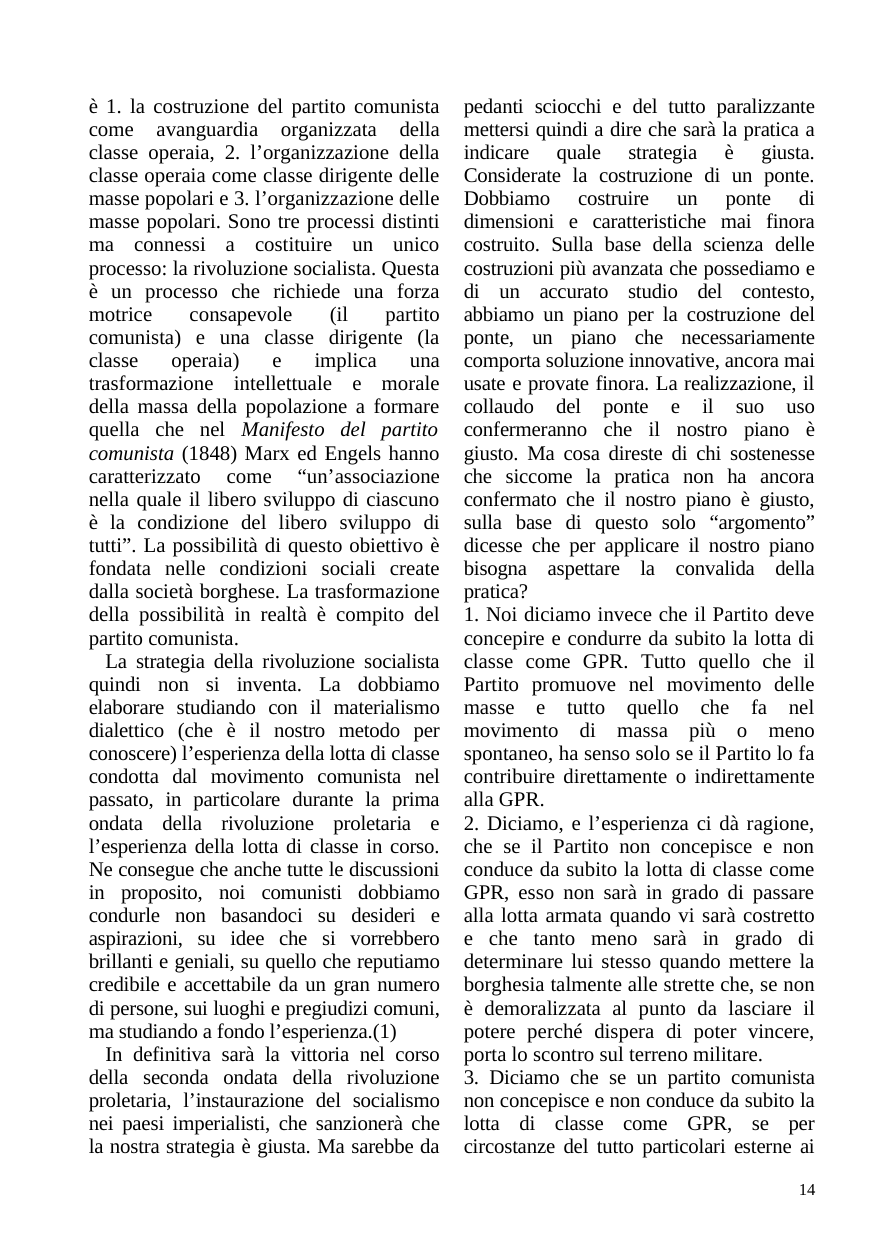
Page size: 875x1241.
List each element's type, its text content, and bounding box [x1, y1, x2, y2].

text pedanti sciocchi e del tutto paralizzante mettersi quindi a dire che sarà la pratica a indicare quale strategia è giusta. Considerate la costruzione di un ponte. Dobbiamo costruire un ponte di dimensioni e caratteristiche mai finora costruito. Sulla base della scienza delle costruzioni più avanzata che possediamo e di un accurato studio del contesto, abbiamo un piano per la costruzione del ponte, un piano che necessariamente comporta soluzione innovative, ancora mai usate e provate finora. La realizzazione, il collaudo del ponte e il suo uso confermeranno che il nostro piano è giusto. Ma cosa direste di chi sostenesse che siccome la pratica non ha ancora confermato che il nostro piano è giusto, sulla base di questo solo “argomento” dicesse che per applicare il nostro piano bisogna aspettare la convalida della pratica? [463, 94, 815, 603]
text In definitiva sarà la vittoria nel corso della seconda ondata della rivoluzione proletaria, l’instaurazione del socialismo nei paesi imperialisti, che sanzionerà che la nostra strategia è giusta. Ma sarebbe da [88, 1043, 440, 1158]
text 2. Diciamo, e l’esperienza ci dà ragione, che se il Partito non concepisce e non conduce da subito la lotta di classe come GPR, esso non sarà in grado di passare alla lotta armata quando vi sarà costretto e che tanto meno sarà in grado di determinare lui stesso quando mettere la borghesia talmente alle strette che, se non è demoralizzata al punto da lasciare il potere perché dispera di poter vincere, porta lo scontro sul terreno militare. [463, 811, 815, 1066]
text La strategia della rivoluzione socialista quindi non si inventa. La dobbiamo elaborare studiando con il materialismo dialettico (che è il nostro metodo per conoscere) l’esperienza della lotta di classe condotta dal movimento comunista nel passato, in particolare durante la prima ondata della rivoluzione proletaria e l’esperienza della lotta di classe in corso. Ne consegue che anche tutte le discussioni in proposito, noi comunisti dobbiamo condurle non basandoci su desideri e aspirazioni, su idee che si vorrebbero brillanti e geniali, su quello che reputiamo credibile e accettabile da un gran numero di persone, sui luoghi e pregiudizi comuni, ma studiando a fondo l’esperienza.(1) [88, 649, 440, 1043]
text 3. Diciamo che se un partito comunista non concepisce e non conduce da subito la lotta di classe come GPR, se per circostanze del tutto particolari esterne ai [463, 1066, 815, 1158]
text 1. Noi diciamo invece che il Partito deve concepire e condurre da subito la lotta di classe come GPR. Tutto quello che il Partito promuove nel movimento delle masse e tutto quello che fa nel movimento di massa più o meno spontaneo, ha senso solo se il Partito lo fa contribuire direttamente o indirettamente alla GPR. [463, 603, 815, 811]
text è 1. la costruzione del partito comunista come avanguardia organizzata della classe operaia, 2. l’organizzazione della classe operaia come classe dirigente delle masse popolari e 3. l’organizzazione delle masse popolari. Sono tre processi distinti ma connessi a costituire un unico processo: la rivoluzione socialista. Questa è un processo che richiede una forza motrice consapevole (il partito comunista) e una classe dirigente (la classe operaia) e implica una trasformazione intellettuale e morale della massa della popolazione a formare quella che nel Manifesto del partito comunista (1848) Marx ed Engels hanno caratterizzato come “un’associazione nella quale il libero sviluppo di ciascuno è la condizione del libero sviluppo di tutti”. La possibilità di questo obiettivo è fondata nelle condizioni sociali create dalla società borghese. La trasformazione della possibilità in realtà è compito del partito comunista. [88, 94, 440, 649]
